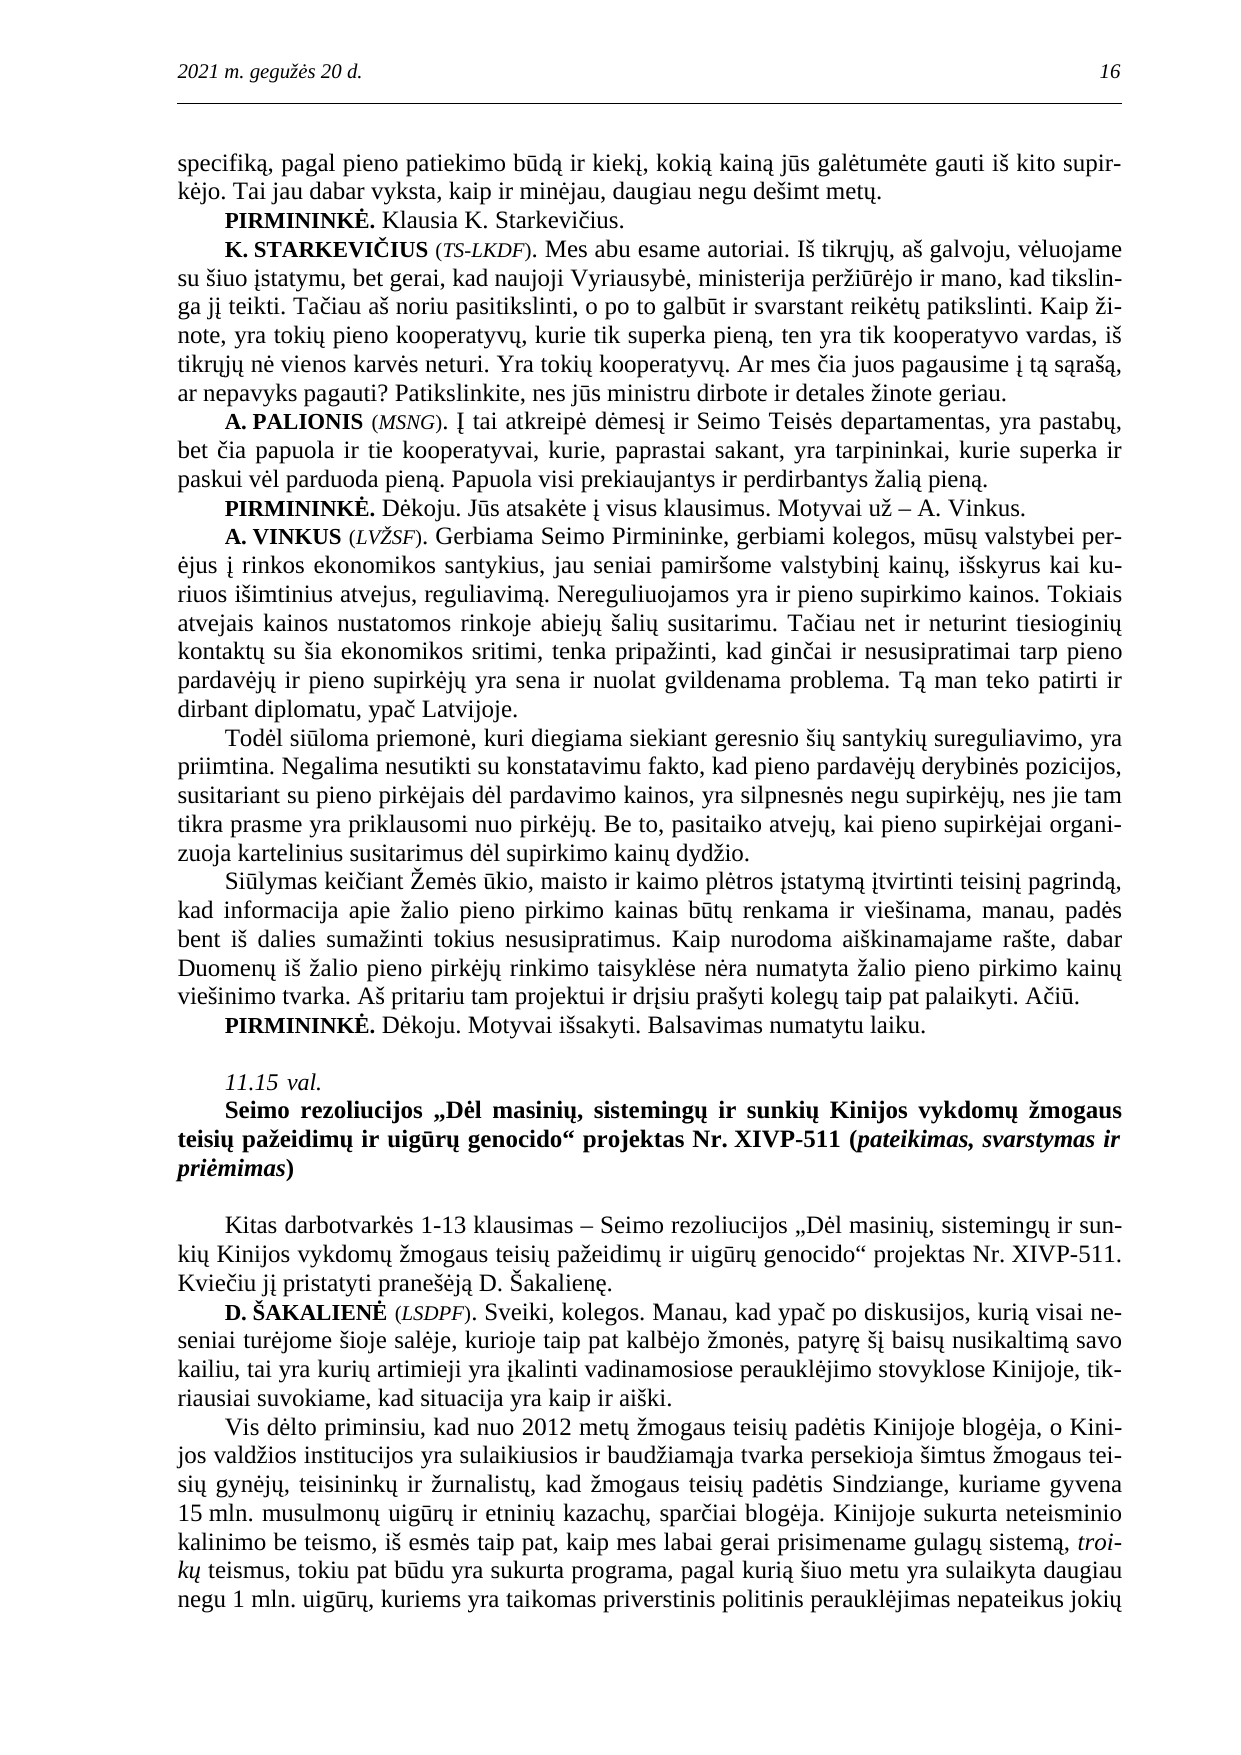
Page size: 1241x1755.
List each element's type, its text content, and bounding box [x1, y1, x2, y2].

text A. PALIONIS (MSNG). Į tai at­krei­pė dė­me­sį ir Sei­mo Tei­sės de­par­ta­men­tas, yra pa­sta­bų, bet čia pa­puo­la ir tie ko­o­pe­ra­ty­vai, ku­rie, pa­pras­tai sa­kant, yra tar­pi­nin­kai, ku­rie su­per­ka ir pas­kui vėl par­duo­da pie­ną. Pa­puo­la vi­si pre­kiau­jan­tys ir per­dir­ban­tys ža­lią pie­ną. [177, 406, 1122, 493]
text A. VINKUS (LVŽSF). Ger­bia­ma Sei­mo Pir­mi­nin­ke, ger­bia­mi ko­le­gos, mū­sų vals­ty­bei per­ėjus į rin­kos eko­no­mi­kos san­ty­kius, jau se­niai pa­mir­šo­me vals­ty­bi­nį kai­nų, iš­sky­rus kai ku­riuos iš­im­ti­nius at­ve­jus, re­gu­lia­vi­mą. Ne­re­gu­liuo­ja­mos yra ir pie­no su­pir­ki­mo kai­nos. To­kiais at­ve­jais kai­nos nu­sta­to­mos rin­ko­je abie­jų ša­lių su­si­ta­ri­mu. Ta­čiau net ir ne­tu­rint tie­sio­gi­nių kon­tak­tų su šia eko­no­mi­kos sri­ti­mi, ten­ka pri­pa­žin­ti, kad gin­čai ir nesu­si­pra­ti­mai tarp pie­no par­da­vė­jų ir pie­no su­pir­kė­jų yra se­na ir nuo­lat gvil­de­na­ma pro­ble­ma. Tą man te­ko pa­tir­ti ir dir­bant di­plo­ma­tu, ypač Lat­vi­jo­je. [177, 521, 1122, 723]
text K. STARKEVIČIUS (TS-LKDF). Mes abu esa­me au­to­riai. Iš tik­rų­jų, aš gal­vo­ju, vė­luo­ja­me su šiuo įsta­ty­mu, bet ge­rai, kad nau­jo­ji Vy­riau­sy­bė, mi­nis­te­ri­ja per­žiū­rė­jo ir ma­no, kad tiks­lin­ga jį teik­ti. Ta­čiau aš no­riu pa­si­tiks­lin­ti, o po to gal­būt ir svars­tant rei­kė­tų pa­tiks­lin­ti. Kaip ži­no­te, yra to­kių pie­no ko­o­pe­ra­ty­vų, ku­rie tik su­per­ka pie­ną, ten yra tik ko­o­pe­ra­ty­vo var­das, iš tik­rų­jų nė vie­nos kar­vės ne­tu­ri. Yra to­kių ko­o­pe­ra­ty­vų. Ar mes čia juos pa­gau­si­me į tą są­ra­šą, ar ne­pa­vyks pa­gau­ti? Pa­tiks­lin­ki­te, nes jūs mi­nist­ru dir­bo­te ir de­ta­les ži­no­te ge­riau. [177, 234, 1122, 406]
text Ki­tas dar­bo­tvarkės 1-13 klau­si­mas – Sei­mo re­zo­liu­ci­jos „Dėl ma­si­nių, sis­te­min­gų ir sun­kių Ki­ni­jos vyk­do­mų žmo­gaus tei­sių pa­žei­di­mų ir ui­gū­rų ge­no­ci­do“ pro­jek­tas Nr. XIVP-511. Kvie­čiu jį pri­sta­ty­ti pra­ne­šė­ją D. Ša­ka­lie­nę. [177, 1210, 1122, 1297]
text PIRMININKĖ. Dė­ko­ju. Mo­ty­vai iš­sa­ky­ti. Bal­sa­vi­mas nu­ma­ty­tu lai­ku. [177, 1010, 1122, 1039]
text D. ŠAKALIENĖ (LSDPF). Svei­ki, ko­le­gos. Ma­nau, kad ypač po dis­ku­si­jos, ku­rią vi­sai ne­se­niai tu­rė­jo­me šio­je sa­lė­je, ku­rio­je taip pat kal­bė­jo žmo­nės, pa­ty­rę šį bai­sų nu­si­kal­ti­mą sa­vo kai­liu, tai yra ku­rių ar­ti­mie­ji yra įka­lin­ti va­di­na­mo­sio­se per­auk­lė­ji­mo sto­vyk­lo­se Ki­ni­jo­je, tik­riau­siai su­vo­kia­me, kad si­tu­a­ci­ja yra kaip ir aiš­ki. [177, 1297, 1122, 1412]
text spe­ci­fi­ką, pa­gal pie­no pa­tie­ki­mo bū­dą ir kie­kį, ko­kią kai­ną jūs ga­lė­tu­mė­te gau­ti iš ki­to su­pir­kė­jo. Tai jau da­bar vyks­ta, kaip ir mi­nė­jau, dau­giau ne­gu de­šimt me­tų. [177, 148, 1122, 205]
text Sei­mo re­zo­liu­ci­jos „Dėl ma­si­nių, sis­te­min­gų ir sun­kių Ki­ni­jos vyk­do­mų žmo­gaus tei­sių pa­žei­di­mų ir ui­gū­rų ge­no­ci­do“ pro­jek­tas Nr. XIVP-511 (pa­tei­ki­mas, svars­ty­mas ir pri­ėmi­mas) [177, 1095, 1122, 1182]
text 11.15 val. [224, 1068, 1122, 1095]
text PIRMININKĖ. Klau­sia K. Star­ke­vi­čius. [177, 205, 1122, 234]
text To­dėl siū­lo­ma prie­mo­nė, ku­ri die­gia­ma sie­kiant ge­res­nio šių san­ty­kių su­re­gu­lia­vi­mo, yra pri­im­ti­na. Ne­ga­li­ma ne­su­tik­ti su kon­sta­ta­vi­mu fak­to, kad pie­no par­da­vė­jų de­ry­bi­nės po­zi­ci­jos, su­si­ta­riant su pie­no pir­kė­jais dėl par­da­vi­mo kai­nos, yra sil­pnes­nės ne­gu su­pir­kė­jų, nes jie tam tik­ra pras­me yra pri­klau­so­mi nuo pir­kė­jų. Be to, pa­si­tai­ko at­ve­jų, kai pie­no su­pir­kė­jai or­ga­ni­zuo­ja kar­te­li­nius su­si­ta­ri­mus dėl su­pir­ki­mo kai­nų dy­džio. [177, 723, 1122, 866]
text Vis dėl­to pri­min­siu, kad nuo 2012 me­tų žmo­gaus tei­sių pa­dė­tis Ki­ni­jo­je blo­gė­ja, o Ki­ni­jos val­džios ins­ti­tu­ci­jos yra su­lai­kiu­sios ir bau­džia­mą­ja tvar­ka per­se­kio­ja šim­tus žmo­gaus tei­sių gy­nė­jų, tei­si­nin­kų ir žur­na­lis­tų, kad žmo­gaus tei­sių pa­dė­tis Sin­dzian­ge, ku­ria­me gy­ve­na 15 mln. mu­sul­mo­nų ui­gū­rų ir et­ni­nių ka­za­chų, spar­čiai blo­gė­ja. Ki­ni­jo­je su­kur­ta ne­teis­mi­nio ka­li­ni­mo be teis­mo, iš es­mės taip pat, kaip mes la­bai ge­rai pri­si­me­na­me gu­la­gų sis­te­mą, troi­kų teis­mus, to­kiu pat bū­du yra su­kur­ta pro­gra­ma, pa­gal ku­rią šiuo me­tu yra su­lai­ky­ta dau­giau ne­gu 1 mln. ui­gū­rų, ku­riems yra tai­ko­mas pri­vers­ti­nis po­li­ti­nis per­auk­lė­ji­mas ne­pa­tei­kus jo­kių [177, 1412, 1122, 1613]
text Siū­ly­mas kei­čiant Že­mės ūkio, mais­to ir kai­mo plėt­ros įsta­ty­mą įtvir­tin­ti tei­si­nį pa­grin­dą, kad in­for­ma­ci­ja apie ža­lio pie­no pir­ki­mo kai­nas bū­tų ren­ka­ma ir vie­ši­na­ma, ma­nau, pa­dės bent iš da­lies su­ma­žin­ti to­kius nesu­si­pra­ti­mus. Kaip nu­ro­do­ma aiš­ki­na­ma­ja­me raš­te, da­bar Duo­me­nų iš ža­lio pie­no pir­kė­jų rin­ki­mo tai­syk­lė­se nė­ra nu­ma­ty­ta ža­lio pie­no pir­ki­mo kai­nų vie­ši­ni­mo tvar­ka. Aš pri­ta­riu tam pro­jek­tui ir drį­siu pra­šy­ti ko­le­gų taip pat pa­lai­ky­ti. Ačiū. [177, 866, 1122, 1010]
text PIRMININKĖ. Dė­ko­ju. Jūs at­sa­kė­te į vi­sus klau­si­mus. Mo­ty­vai už – A. Vin­kus. [177, 493, 1122, 521]
